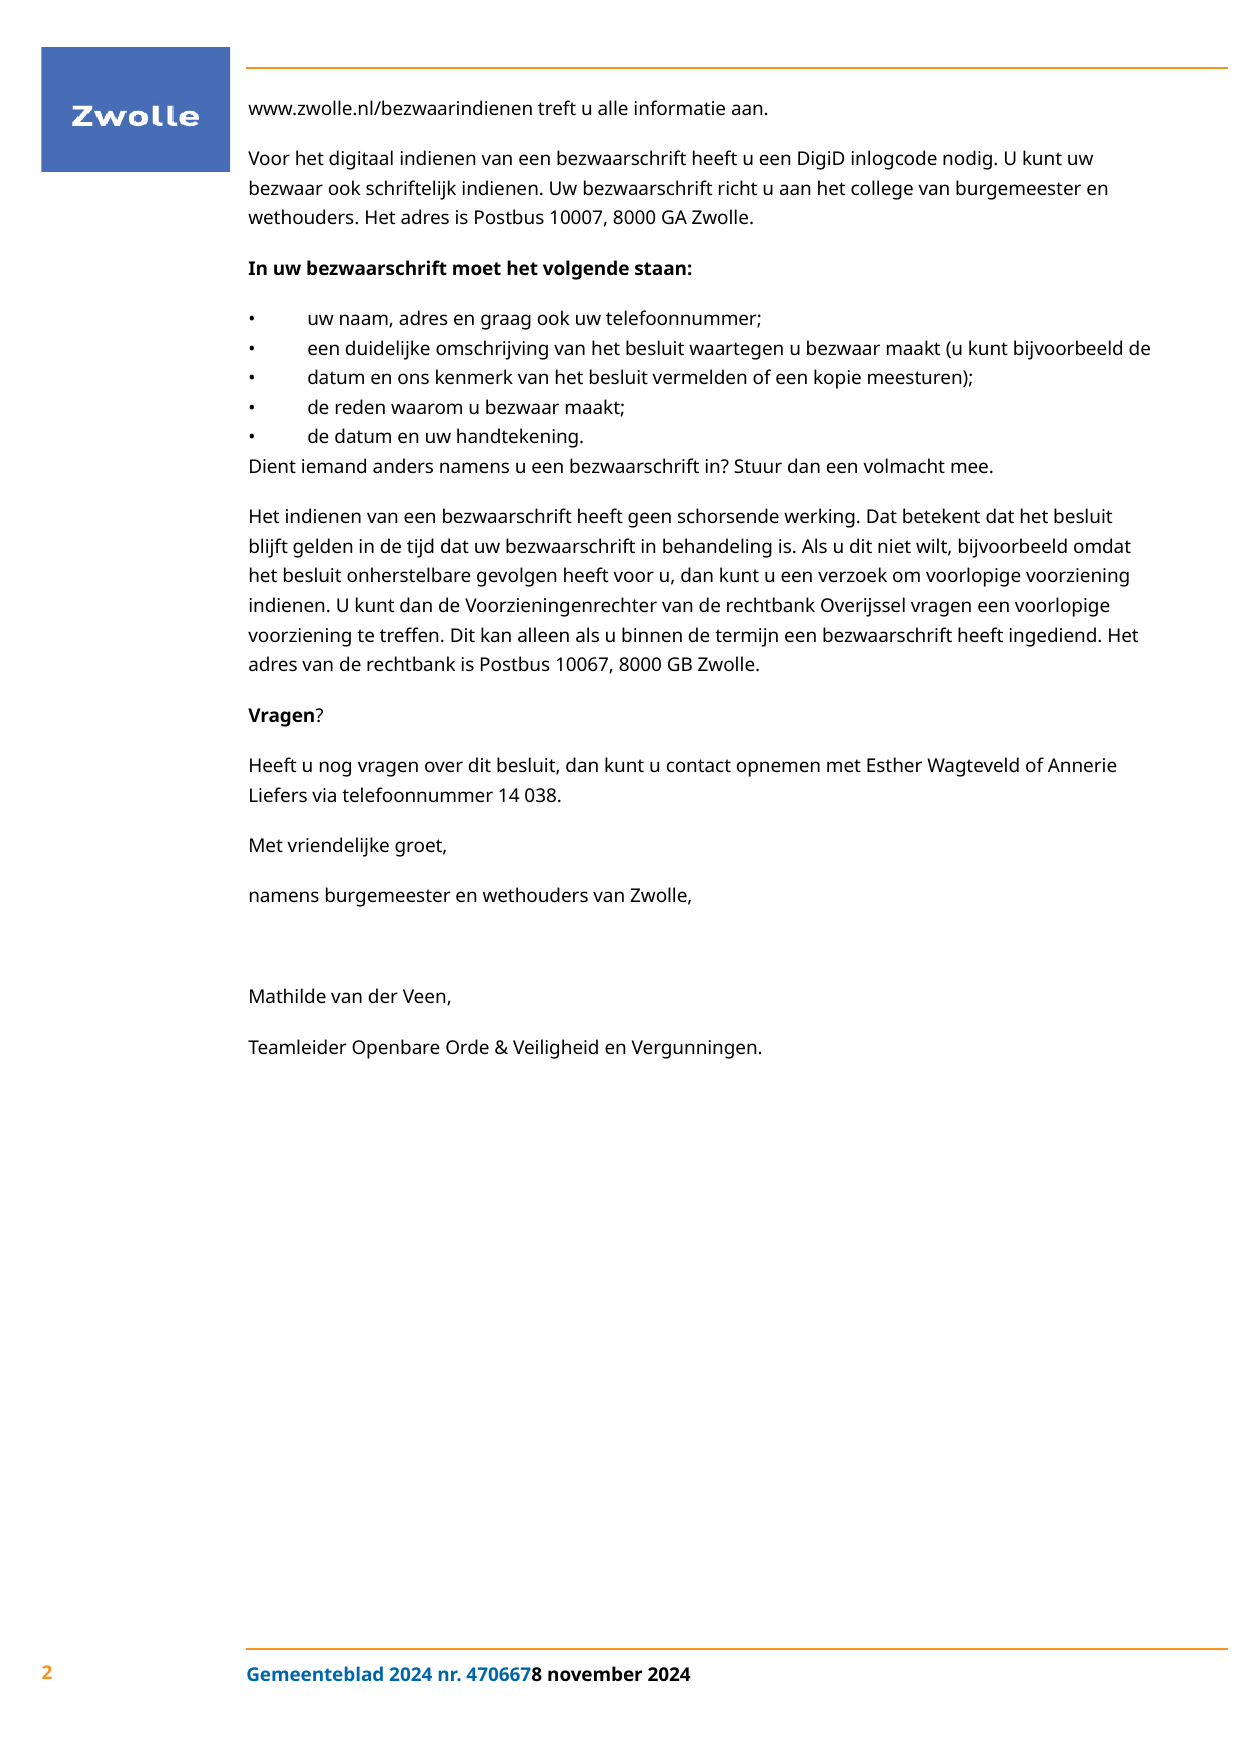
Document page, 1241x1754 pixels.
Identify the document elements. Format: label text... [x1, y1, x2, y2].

text Mathilde van der Veen, [248, 983, 1152, 1009]
text Voor het digitaal indienen van een bezwaarschrift heeft u een DigiD inlogcode nodig. U kunt uw bezwaar ook schriftelijk indienen. Uw bezwaarschrift richt u aan het college van burgemeester en wethouders. Het adres is Postbus 10007, 8000 GA Zwolle. [248, 145, 1152, 230]
text Heeft u nog vragen over dit besluit, dan kunt u contact opnemen met Esther Wagteveld of Annerie Liefers via telefoonnummer 14 038. [248, 752, 1152, 808]
text Met vriendelijke groet, [248, 832, 1152, 858]
list een duidelijke omschrijving van het besluit waartegen u bezwaar maakt (u kunt bijvoorbeeld de [248, 335, 1152, 361]
text Het indienen van een bezwaarschrift heeft geen schorsende werking. Dat betekent dat het besluit blijft gelden in de tijd dat uw bezwaarschrift in behandeling is. Als u dit niet wilt, bijvoorbeeld omdat het besluit onherstelbare gevolgen heeft voor u, dan kunt u een verzoek om voorlopige voorziening indienen. U kunt dan de Voorzieningenrechter van de rechtbank Overijssel vragen een voorlopige voorziening te treffen. Dit kan alleen als u binnen de termijn een bezwaarschrift heeft ingediend. Het adres van de rechtbank is Postbus 10067, 8000 GB Zwolle. [248, 503, 1152, 677]
list de reden waarom u bezwaar maakt; [248, 394, 1152, 420]
text Dient iemand anders namens u een bezwaarschrift in? Stuur dan een volmacht mee. [248, 453, 1152, 479]
text In uw bezwaarschrift moet het volgende staan: [248, 255, 1152, 281]
text www.zwolle.nl/bezwaarindienen treft u alle informatie aan. [248, 95, 1152, 121]
list datum en ons kenmerk van het besluit vermelden of een kopie meesturen); [248, 364, 1152, 390]
text Teamleider Openbare Orde & Veiligheid en Vergunningen. [248, 1034, 1152, 1060]
list uw naam, adres en graag ook uw telefoonnummer; [248, 305, 1152, 331]
list de datum en uw handtekening. [248, 423, 1152, 449]
text namens burgemeester en wethouders van Zwolle, [248, 883, 1152, 908]
picture [41, 47, 231, 172]
text Vragen? [248, 702, 1152, 728]
